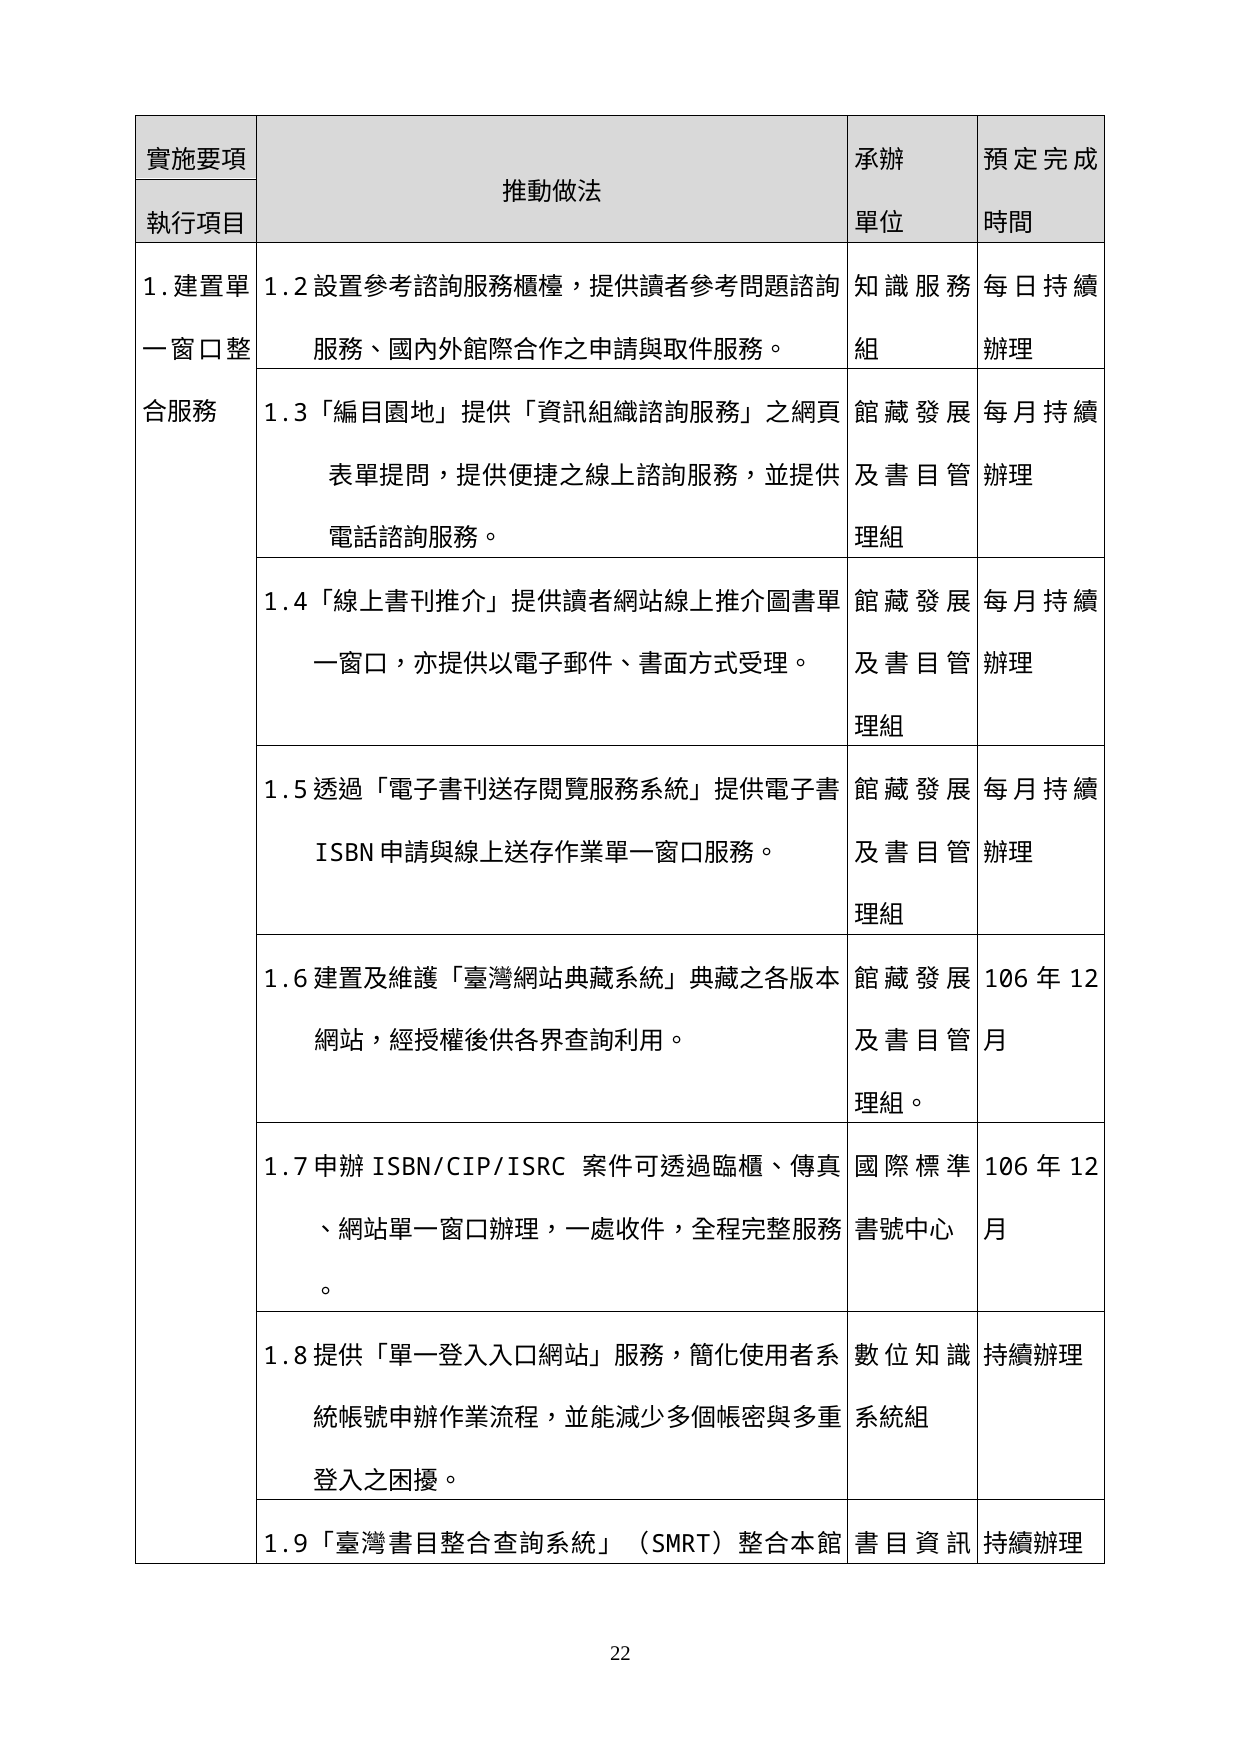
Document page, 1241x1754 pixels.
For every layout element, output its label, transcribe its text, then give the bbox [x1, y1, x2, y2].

table_header 實施要項 [136, 116, 256, 178]
table_header 承辦 單位 [848, 116, 977, 242]
table_cell 知識服務組 [848, 243, 977, 368]
table_header 推動做法 [257, 116, 847, 242]
table_cell 1.建置單一窗口整合服務 [136, 243, 256, 1563]
table_cell 館藏發展及書目管理組 [848, 746, 977, 934]
table_cell 館藏發展及書目管理組 [848, 369, 977, 557]
table_cell 1.9「臺灣書目整合查詢系統」（SMRT）整合本館 [257, 1500, 847, 1563]
table_cell 每日持續辦理 [978, 243, 1104, 368]
table_cell 持續辦理 [978, 1312, 1104, 1499]
table_cell 1.3「編目園地」提供「資訊組織諮詢服務」之網頁表單提問，提供便捷之線上諮詢服務，並提供電話諮詢服務。 [257, 369, 847, 557]
table_cell 每月持續辦理 [978, 369, 1104, 557]
table_cell 書目資訊 [848, 1500, 977, 1563]
table_cell 館藏發展及書目管理組。 [848, 935, 977, 1122]
table_cell 數位知識系統組 [848, 1312, 977, 1499]
table_cell 國際標準書號中心 [848, 1123, 977, 1311]
table_cell 每月持續辦理 [978, 746, 1104, 934]
table_cell 106年12月 [978, 1123, 1104, 1311]
table_cell 執行項目 [136, 180, 256, 242]
table_cell 每月持續辦理 [978, 558, 1104, 745]
table_cell 館藏發展及書目管理組 [848, 558, 977, 745]
table_cell 1.2設置參考諮詢服務櫃檯，提供讀者參考問題諮詢服務、國內外館際合作之申請與取件服務。 [257, 243, 847, 368]
table_cell 1.4「線上書刊推介」提供讀者網站線上推介圖書單一窗口，亦提供以電子郵件、書面方式受理。 [257, 558, 847, 745]
table_cell 1.8提供「單一登入入口網站」服務，簡化使用者系統帳號申辦作業流程，並能減少多個帳密與多重登入之困擾。 [257, 1312, 847, 1499]
table_cell 持續辦理 [978, 1500, 1104, 1563]
table_header 預定完成時間 [978, 116, 1104, 242]
table_cell 106年12月 [978, 935, 1104, 1122]
table_cell 1.7申辦ISBN/CIP/ISRC 案件可透過臨櫃、傳真、網站單一窗口辦理，一處收件，全程完整服務。 [257, 1123, 847, 1311]
table_cell 1.5透過「電子書刊送存閱覽服務系統」提供電子書ISBN申請與線上送存作業單一窗口服務。 [257, 746, 847, 934]
table_cell 1.6建置及維護「臺灣網站典藏系統」典藏之各版本網站，經授權後供各界查詢利用。 [257, 935, 847, 1122]
